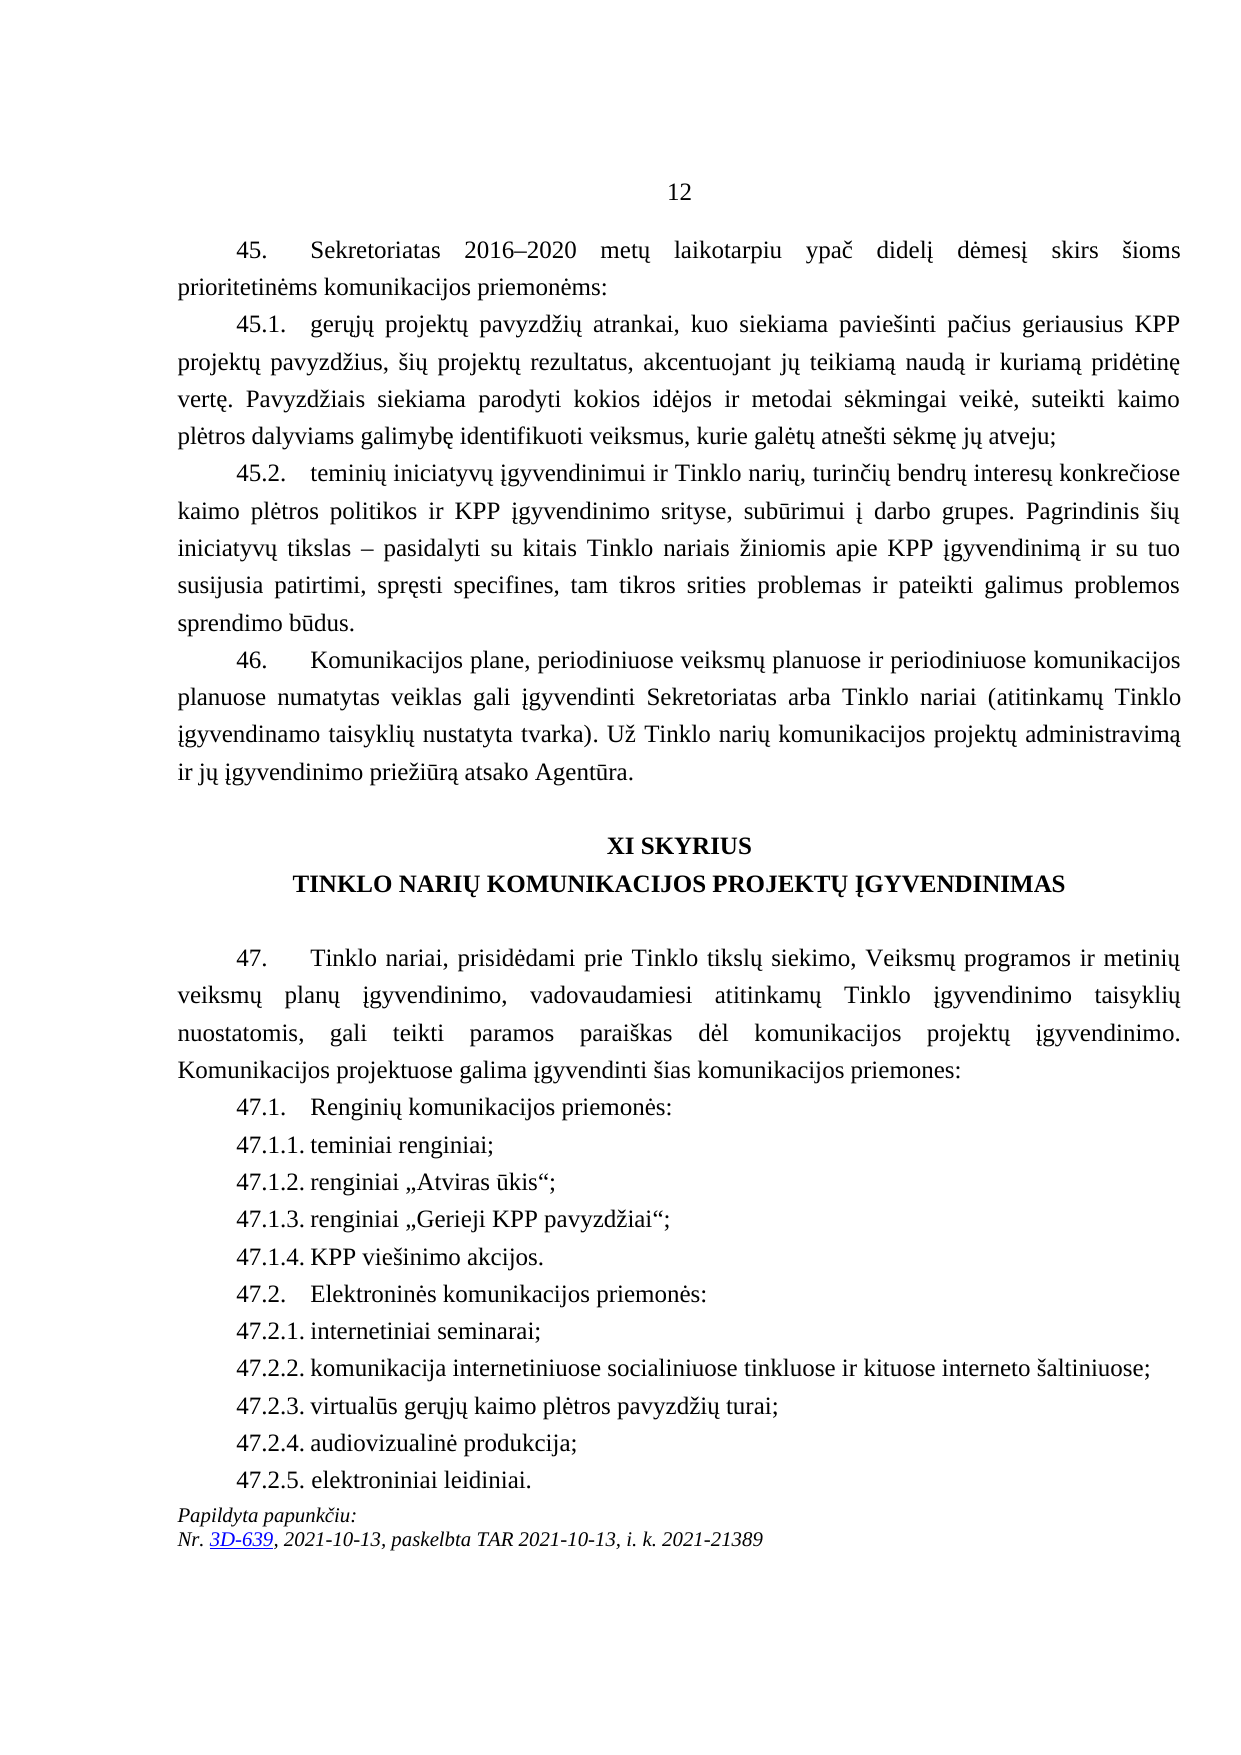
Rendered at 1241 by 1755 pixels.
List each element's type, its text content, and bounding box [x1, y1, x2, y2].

text Nr. 3D-639, 2021-10-13, paskelbta TAR 2021-10-13, i. k. 2021-21389 [177, 1527, 1181, 1551]
text 47.2. Elektroninės komunikacijos priemonės: [177, 1279, 1181, 1308]
text 47.1.1. teminiai renginiai; [177, 1130, 1181, 1158]
text 47.2.5. elektroniniai leidiniai. [177, 1465, 1181, 1494]
text TINKLO narių KOMUNIKACIJOS PROJEKTŲ ĮGYVENDINIMAS [177, 869, 1181, 897]
text 45.1. gerųjų projektų pavyzdžių atrankai, kuo siekiama paviešinti pačius geriausius KPP projektų pavyzdžius, šių projektų rezultatus, akcentuojant jų teikiamą naudą ir kuriamą pridėtinę vertę. Pavyzdžiais siekiama parodyti kokios idėjos ir metodai sėkmingai veikė, suteikti kaimo plėtros dalyviams galimybę identifikuoti veiksmus, kurie galėtų atnešti sėkmę jų atveju; [177, 309, 1181, 450]
text 47.2.4. audiovizualinė produkcija; [177, 1428, 1181, 1457]
text 47.1.4. KPP viešinimo akcijos. [177, 1242, 1181, 1270]
text 46. Komunikacijos plane, periodiniuose veiksmų planuose ir periodiniuose komunikacijos planuose numatytas veiklas gali įgyvendinti Sekretoriatas arba Tinklo nariai (atitinkamų Tinklo įgyvendinamo taisyklių nustatyta tvarka). Už Tinklo narių komunikacijos projektų administravimą ir jų įgyvendinimo priežiūrą atsako Agentūra. [177, 645, 1181, 786]
text 47. Tinklo nariai, prisidėdami prie Tinklo tikslų siekimo, Veiksmų programos ir metinių veiksmų planų įgyvendinimo, vadovaudamiesi atitinkamų Tinklo įgyvendinimo taisyklių nuostatomis, gali teikti paramos paraiškas dėl komunikacijos projektų įgyvendinimo. Komunikacijos projektuose galima įgyvendinti šias komunikacijos priemones: [177, 943, 1181, 1084]
text 47.2.3. virtualūs gerųjų kaimo plėtros pavyzdžių turai; [177, 1391, 1181, 1419]
text XI SKYRIUS [177, 831, 1181, 860]
text Papildyta papunkčiu: [177, 1503, 1181, 1527]
text 47.2.1. internetiniai seminarai; [177, 1316, 1181, 1345]
text 45. Sekretoriatas 2016–2020 metų laikotarpiu ypač didelį dėmesį skirs šioms prioritetinėms komunikacijos priemonėms: [177, 235, 1181, 301]
text 47.2.2. komunikacija internetiniuose socialiniuose tinkluose ir kituose interneto šaltiniuose; [177, 1353, 1181, 1382]
text 47.1. Renginių komunikacijos priemonės: [177, 1092, 1181, 1121]
text 47.1.2. renginiai „Atviras ūkis“; [177, 1167, 1181, 1196]
text 47.1.3. renginiai „Gerieji KPP pavyzdžiai“; [177, 1204, 1181, 1233]
text 45.2. teminių iniciatyvų įgyvendinimui ir Tinklo narių, turinčių bendrų interesų konkrečiose kaimo plėtros politikos ir KPP įgyvendinimo srityse, subūrimui į darbo grupes. Pagrindinis šių iniciatyvų tikslas – pasidalyti su kitais Tinklo nariais žiniomis apie KPP įgyvendinimą ir su tuo susijusia patirtimi, spręsti specifines, tam tikros srities problemas ir pateikti galimus problemos sprendimo būdus. [177, 458, 1181, 636]
